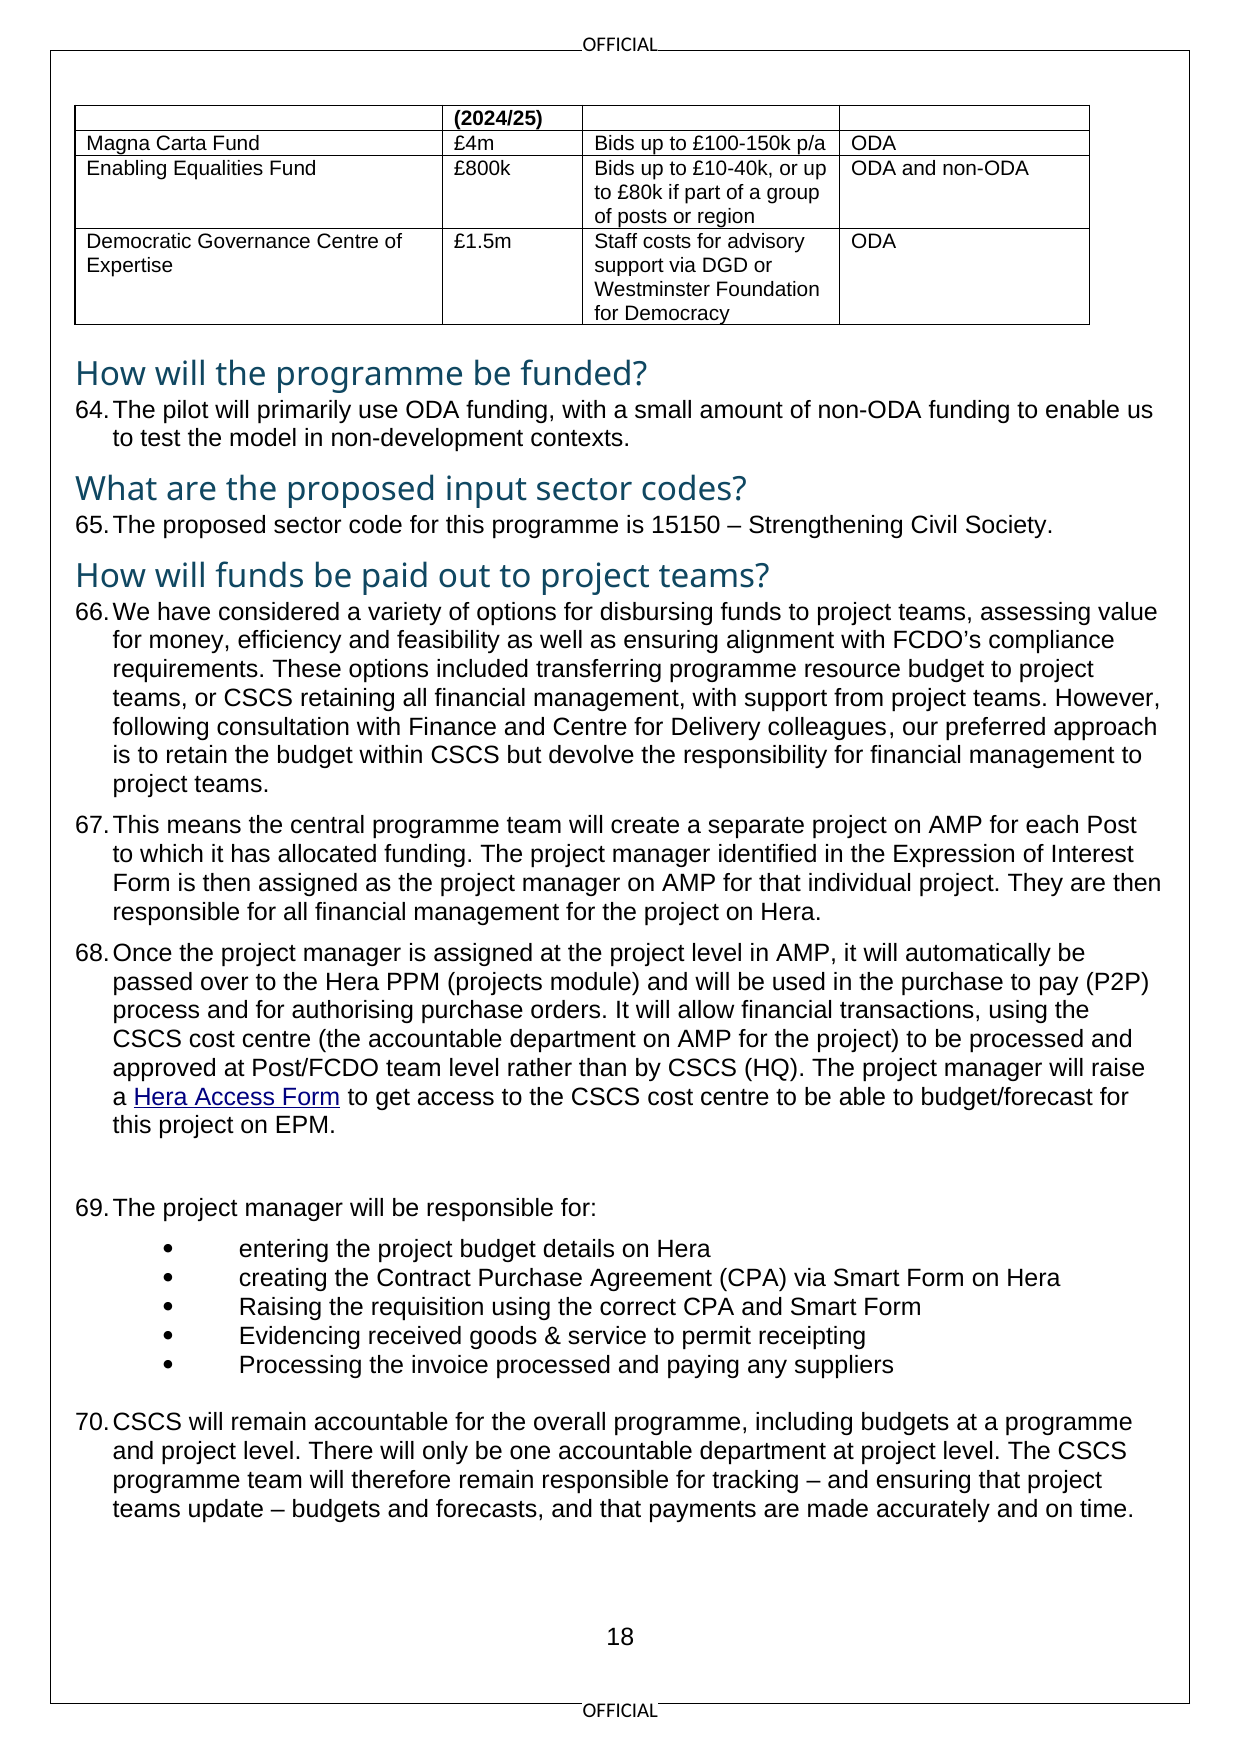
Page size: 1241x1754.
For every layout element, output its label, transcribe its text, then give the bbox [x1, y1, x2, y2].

table_cell ODA and non-ODA [840, 156, 1089, 227]
table_header [76, 106, 442, 129]
subtitle How will funds be paid out to project teams? [75, 551, 1165, 597]
table_cell £1.5m [443, 229, 582, 324]
table_cell £800k [443, 156, 582, 227]
list We have considered a variety of options for disbursing funds to project teams, assessing value for money, efficiency and feasibility as well as ensuring alignment with FCDO’s compliance requirements. These options included transferring programme resource budget to project teams, or CSCS retaining all financial management, with support from project teams. However, following consultation with Finance and Centre for Delivery colleagues, our preferred approach is to retain the budget within CSCS but devolve the responsibility for financial management to project teams. [75, 597, 1165, 798]
list CSCS will remain accountable for the overall programme, including budgets at a programme and project level. There will only be one accountable department at project level. The CSCS programme team will therefore remain responsible for tracking – and ensuring that project teams update – budgets and forecasts, and that payments are made accurately and on time. [75, 1407, 1165, 1522]
table_header (2024/25) [443, 106, 582, 129]
table_cell Staff costs for advisory support via DGD or Westminster Foundation for Democracy [583, 229, 839, 324]
list Raising the requisition using the correct CPA and Smart Form [164, 1292, 1165, 1321]
table_cell Bids up to £10-40k, or up to £80k if part of a group of posts or region [583, 156, 839, 227]
list The pilot will primarily use ODA funding, with a small amount of non-ODA funding to enable us to test the model in non-development contexts. [75, 395, 1165, 452]
table_cell ODA [840, 131, 1089, 154]
table_cell £4m [443, 131, 582, 154]
list Processing the invoice processed and paying any suppliers [164, 1350, 1165, 1378]
table_cell ODA [840, 229, 1089, 324]
list This means the central programme team will create a separate project on AMP for each Post to which it has allocated funding. The project manager identified in the Expression of Interest Form is then assigned as the project manager on AMP for that individual project. They are then responsible for all financial management for the project on Hera. [75, 811, 1165, 926]
table_header [583, 106, 839, 129]
list Once the project manager is assigned at the project level in AMP, it will automatically be passed over to the Hera PPM (projects module) and will be used in the purchase to pay (P2P) process and for authorising purchase orders. It will allow financial transactions, using the CSCS cost centre (the accountable department on AMP for the project) to be processed and approved at Post/FCDO team level rather than by CSCS (HQ). The project manager will raise a Hera Access Form to get access to the CSCS cost centre to be able to budget/forecast for this project on EPM. [75, 938, 1165, 1139]
table_cell Enabling Equalities Fund [76, 156, 442, 227]
list Evidencing received goods & service to permit receipting [164, 1321, 1165, 1350]
list The project manager will be responsible for: [75, 1193, 1165, 1222]
subtitle How will the programme be funded? [75, 349, 1165, 395]
table_cell Bids up to £100-150k p/a [583, 131, 839, 154]
list creating the Contract Purchase Agreement (CPA) via Smart Form on Hera [164, 1263, 1165, 1292]
table_header [840, 106, 1089, 129]
table_cell Magna Carta Fund [76, 131, 442, 154]
list entering the project budget details on Hera [164, 1234, 1165, 1263]
subtitle What are the proposed input sector codes? [75, 465, 1165, 510]
table_cell Democratic Governance Centre of Expertise [76, 229, 442, 324]
list The proposed sector code for this programme is 15150 – Strengthening Civil Society. [75, 510, 1165, 539]
